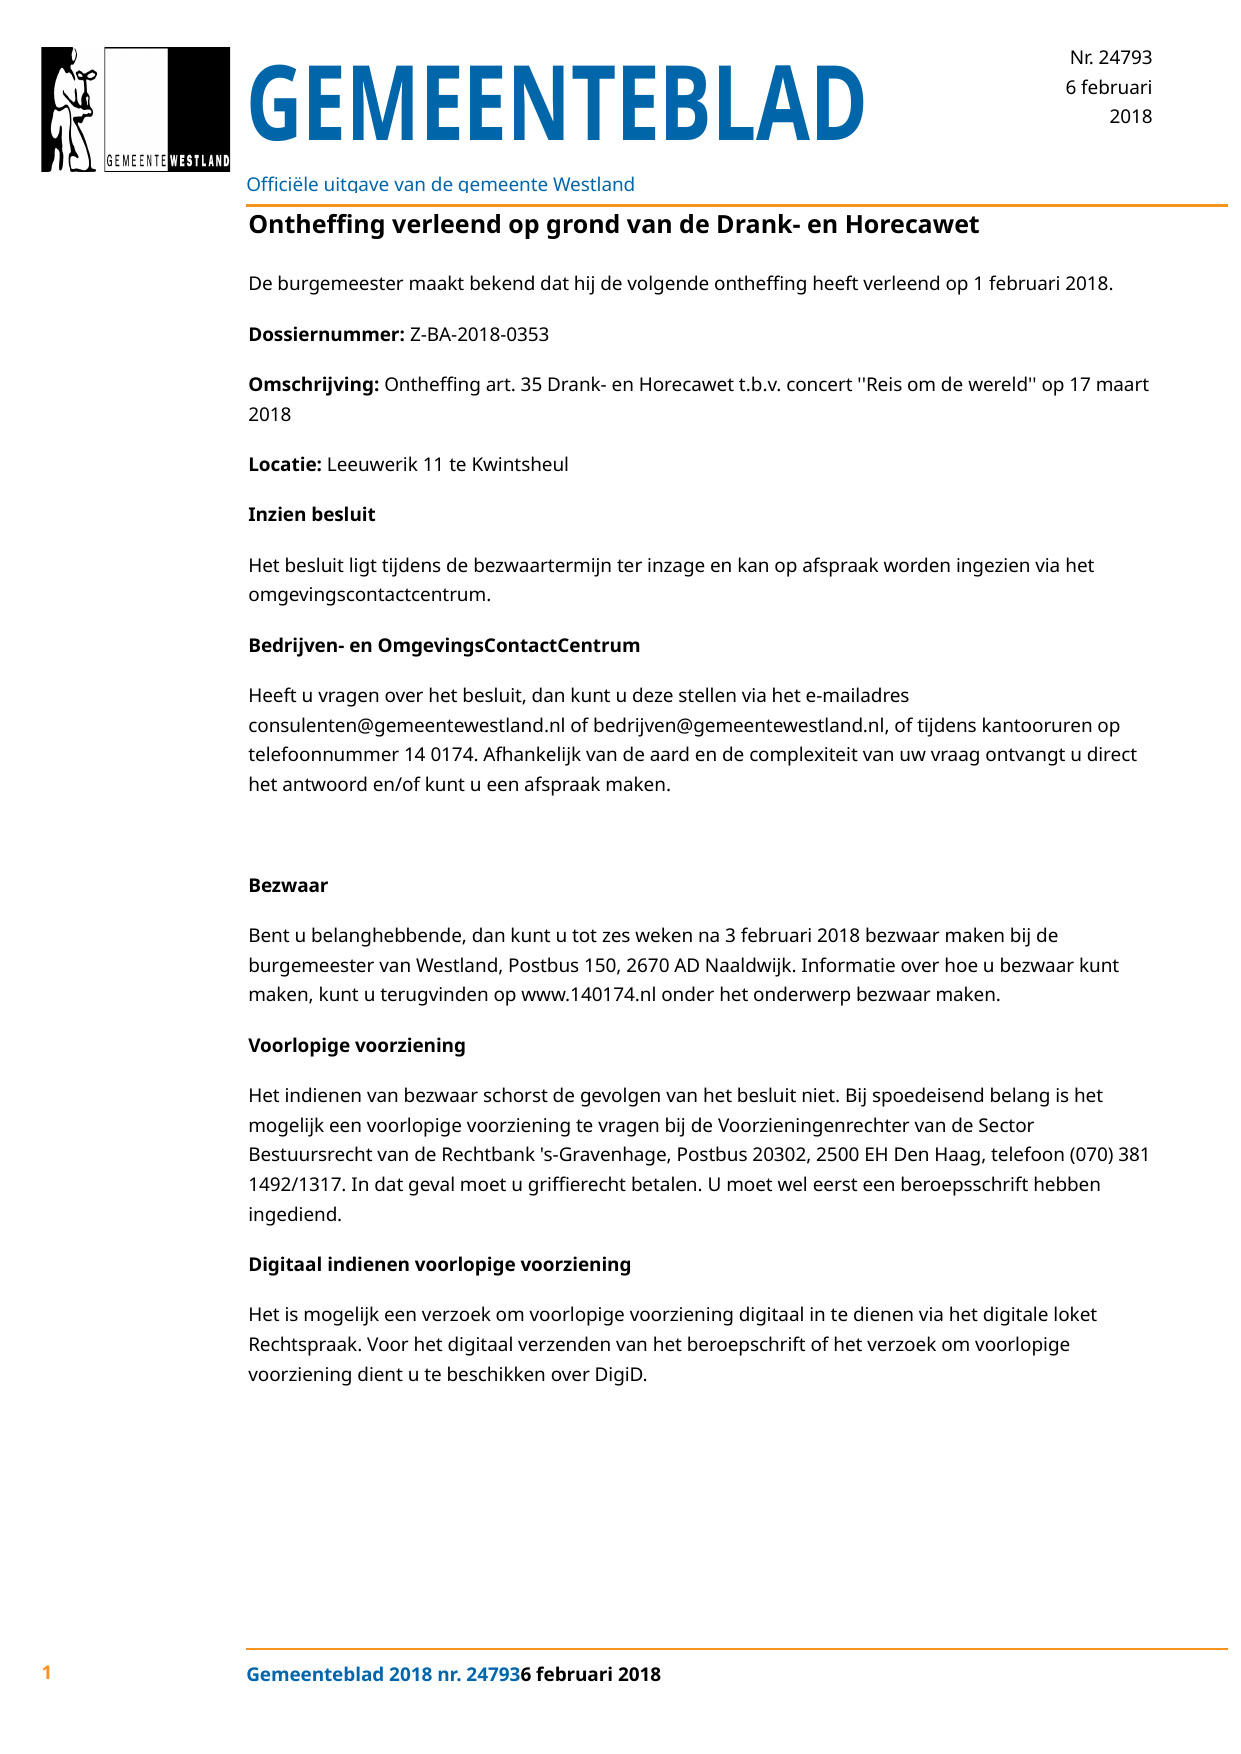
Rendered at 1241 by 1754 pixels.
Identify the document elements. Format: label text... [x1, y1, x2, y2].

text Locatie: Leeuwerik 11 te Kwintsheul [248, 451, 1152, 477]
text Inzien besluit [248, 502, 1152, 527]
text Het indienen van bezwaar schorst de gevolgen van het besluit niet. Bij spoedeisend belang is het mogelijk een voorlopige voorziening te vragen bij de Voorzieningenrechter van de Sector Bestuursrecht van de Rechtbank 's-Gravenhage, Postbus 20302, 2500 EH Den Haag, telefoon (070) 381 1492/1317. In dat geval moet u griffierecht betalen. U moet wel eerst een beroepsschrift hebben ingediend. [248, 1082, 1152, 1226]
text Bent u belanghebbende, dan kunt u tot zes weken na 3 februari 2018 bezwaar maken bij de burgemeester van Westland, Postbus 150, 2670 AD Naaldwijk. Informatie over hoe u bezwaar kunt maken, kunt u terugvinden op www.140174.nl onder het onderwerp bezwaar maken. [248, 922, 1152, 1007]
text Het is mogelijk een verzoek om voorlopige voorziening digitaal in te dienen via het digitale loket Rechtspraak. Voor het digitaal verzenden van het beroepschrift of het verzoek om voorlopige voorziening dient u te beschikken over DigiD. [248, 1302, 1152, 1386]
text Omschrijving: Ontheffing art. 35 Drank- en Horecawet t.b.v. concert ''Reis om de wereld'' op 17 maart 2018 [248, 371, 1152, 426]
text De burgemeester maakt bekend dat hij de volgende ontheffing heeft verleend op 1 februari 2018. [248, 270, 1152, 296]
text Heeft u vragen over het besluit, dan kunt u deze stellen via het e-mailadres consulenten@gemeentewestland.nl of bedrijven@gemeentewestland.nl, of tijdens kantooruren op telefoonnummer 14 0174. Afhankelijk van de aard en de complexiteit van uw vraag ontvangt u direct het antwoord en/of kunt u een afspraak maken. [248, 682, 1152, 797]
text Bedrijven- en OmgevingsContactCentrum [248, 632, 1152, 658]
text Voorlopige voorziening [248, 1032, 1152, 1058]
text Het besluit ligt tijdens de bezwaartermijn ter inzage en kan op afspraak worden ingezien via het omgevingscontactcentrum. [248, 552, 1152, 607]
text Bezwaar [248, 872, 1152, 898]
text Digitaal indienen voorlopige voorziening [248, 1251, 1152, 1277]
text Ontheffing verleend op grond van de Drank- en Horecawet [248, 207, 1152, 241]
text Dossiernummer: Z-BA-2018-0353 [248, 321, 1152, 346]
picture [41, 47, 231, 172]
